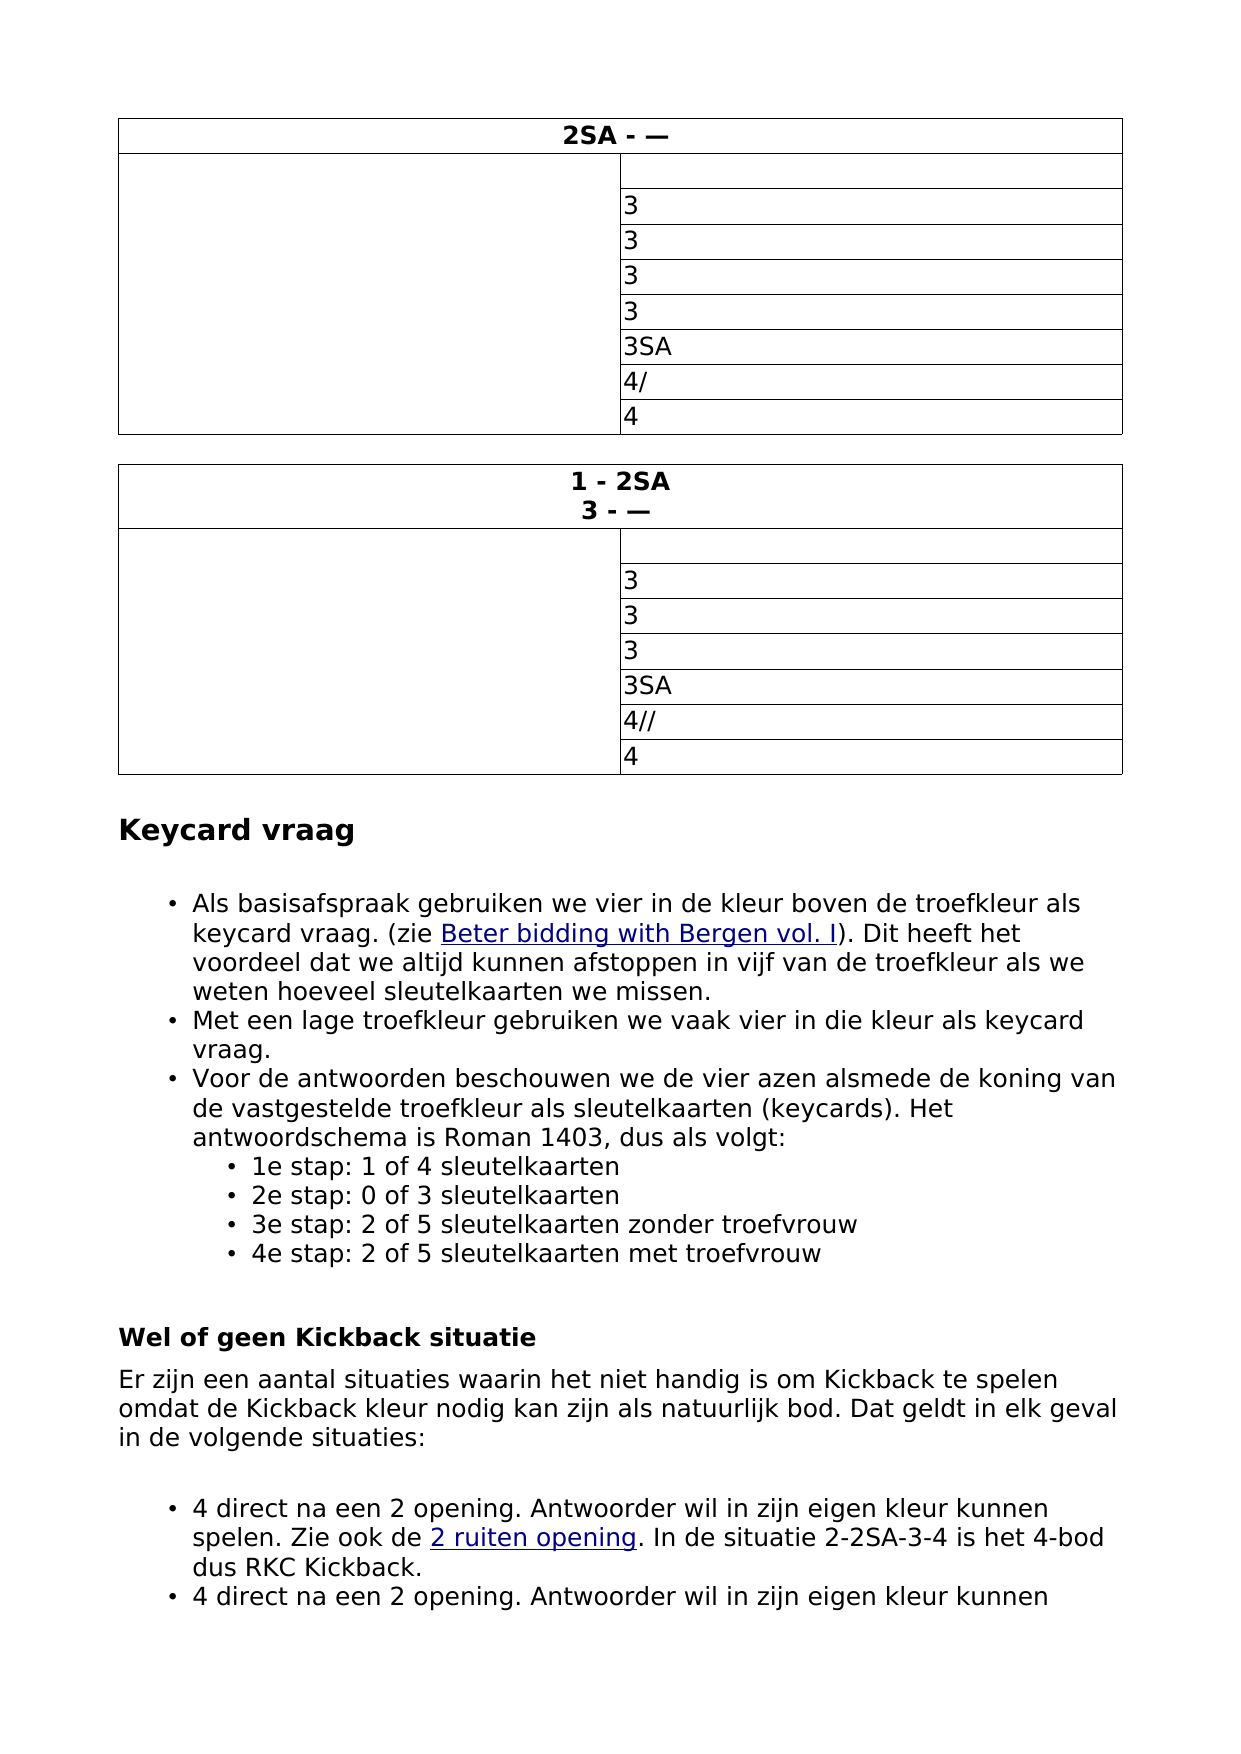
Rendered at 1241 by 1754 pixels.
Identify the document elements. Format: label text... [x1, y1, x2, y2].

table_cell 3 [621, 260, 1122, 294]
subtitle Keycard vraag [118, 814, 1122, 848]
table_cell 3 [621, 295, 1122, 329]
table_cell [119, 154, 620, 434]
table_header 2SA - — [119, 119, 1122, 153]
table_cell 3 [621, 599, 1122, 633]
list 4e stap: 2 of 5 sleutelkaarten met troefvrouw [236, 1239, 1122, 1269]
text Er zijn een aantal situaties waarin het niet handig is om Kickback te spelen omdat de Kickback kleur nodig kan zijn als natuurlijk bod. Dat geldt in elk geval in de volgende situaties: [118, 1365, 1122, 1452]
list 4 direct na een 2 opening. Antwoorder wil in zijn eigen kleur kunnen [177, 1582, 1122, 1611]
subtitle Wel of geen Kickback situatie [118, 1323, 1122, 1352]
table_cell 3 [621, 225, 1122, 258]
list 3e stap: 2 of 5 sleutelkaarten zonder troefvrouw [236, 1210, 1122, 1239]
table_cell 4 [621, 740, 1122, 774]
list 2e stap: 0 of 3 sleutelkaarten [236, 1181, 1122, 1210]
table_cell 3 [621, 189, 1122, 223]
table_cell 3 [621, 634, 1122, 668]
table_cell 3SA [621, 670, 1122, 703]
list Als basisafspraak gebruiken we vier in de kleur boven de troefkleur als keycard vraag. (zie Beter bidding with Bergen vol. I). Dit heeft het voordeel dat we altijd kunnen afstoppen in vijf van de troefkleur als we weten hoeveel sleutelkaarten we missen. [177, 889, 1122, 1006]
table_cell [621, 154, 1122, 188]
table_cell [621, 529, 1122, 563]
table_cell 4// [621, 705, 1122, 739]
list 1e stap: 1 of 4 sleutelkaarten [236, 1152, 1122, 1181]
table_cell [119, 529, 620, 774]
table_cell 3SA [621, 330, 1122, 364]
list Voor de antwoorden beschouwen we de vier azen alsmede de koning van de vastgestelde troefkleur als sleutelkaarten (keycards). Het antwoordschema is Roman 1403, dus als volgt: [177, 1064, 1122, 1152]
table_header 1 - 2SA 3 - — [119, 465, 1122, 528]
table_cell 4 [621, 400, 1122, 434]
table_cell 3 [621, 564, 1122, 598]
list 4 direct na een 2 opening. Antwoorder wil in zijn eigen kleur kunnen spelen. Zie ook de 2 ruiten opening. In de situatie 2-2SA-3-4 is het 4-bod dus RKC Kickback. [177, 1494, 1122, 1582]
list Met een lage troefkleur gebruiken we vaak vier in die kleur als keycard vraag. [177, 1006, 1122, 1064]
table_cell 4/ [621, 365, 1122, 399]
